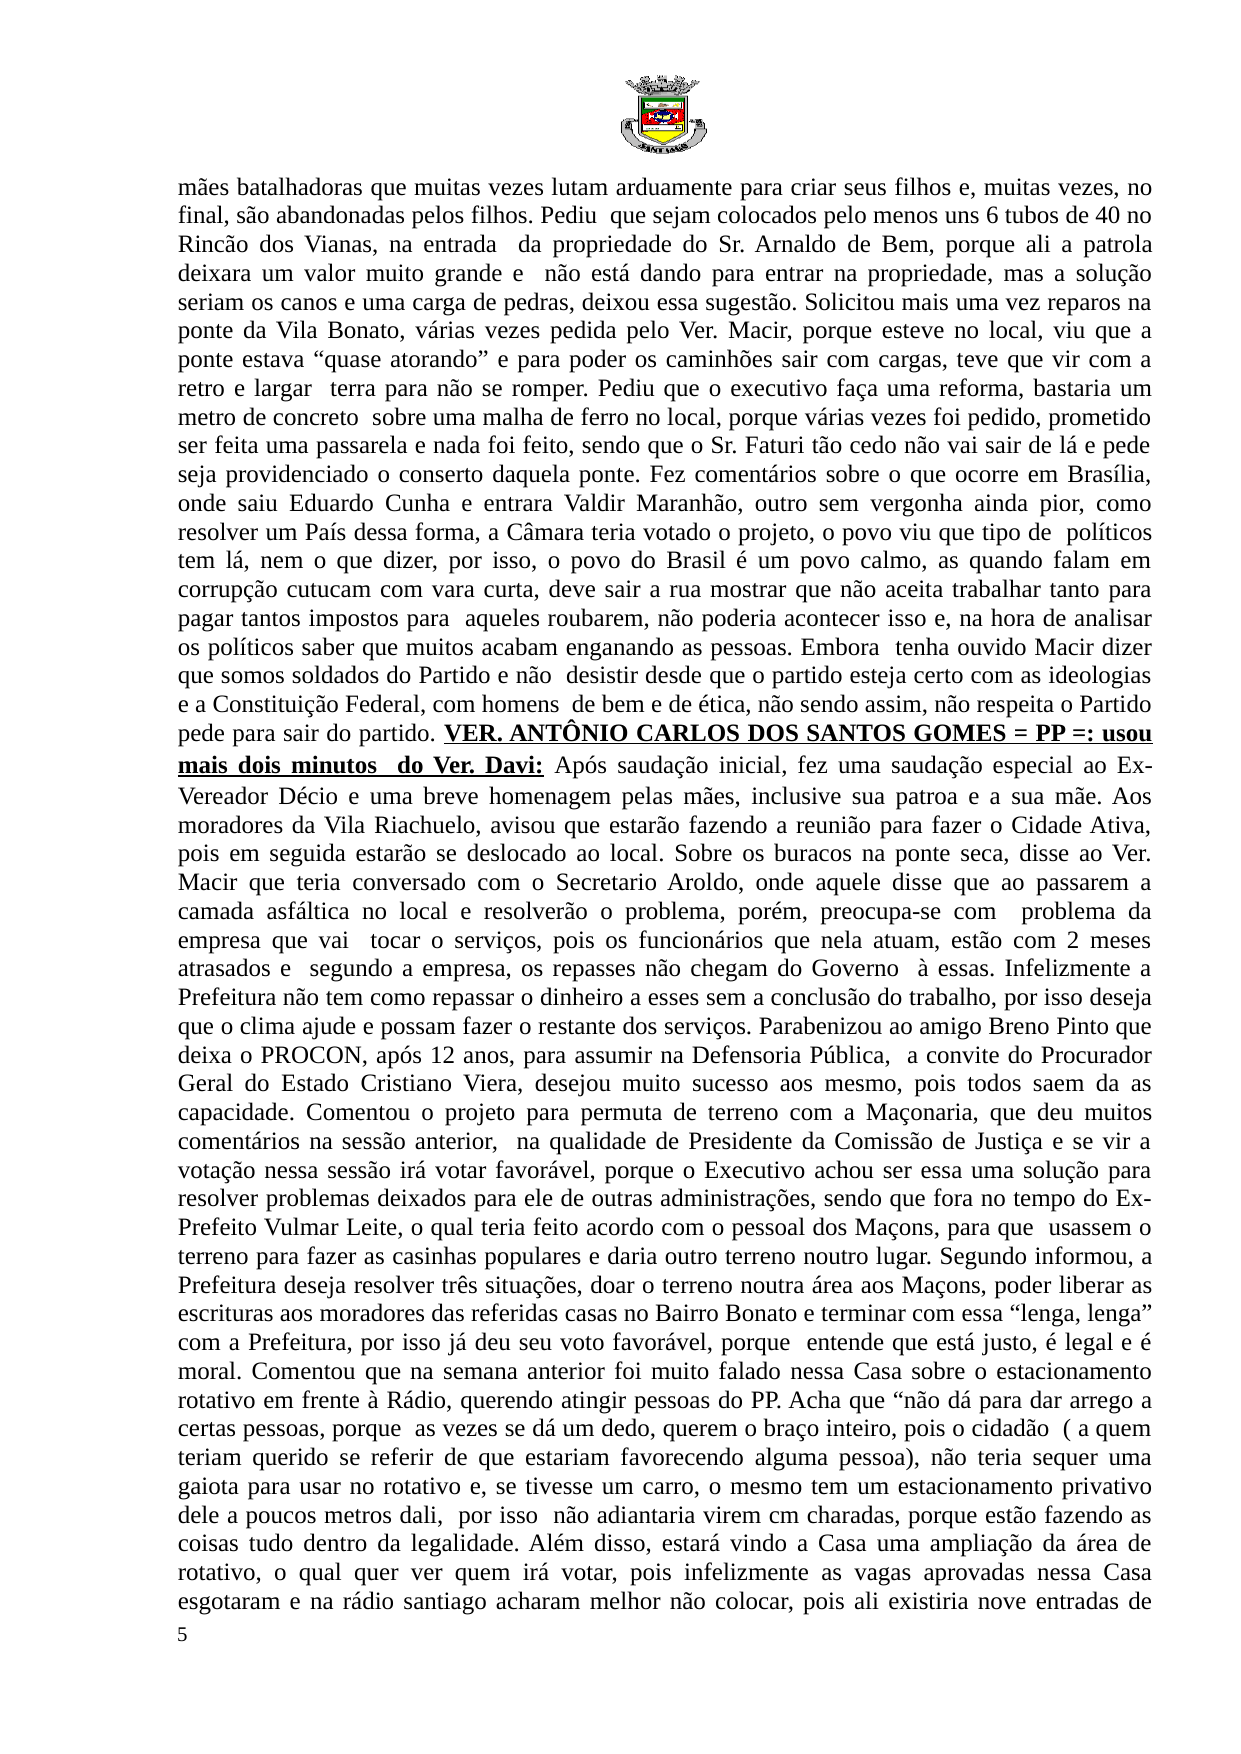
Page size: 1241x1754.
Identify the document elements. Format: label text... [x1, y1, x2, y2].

text mães batalhadoras que muitas vezes lutam arduamente para criar seus filhos e, muitas vezes, no final, são abandonadas pelos filhos. Pediu que sejam colocados pelo menos uns 6 tubos de 40 no Rincão dos Vianas, na entrada da propriedade do Sr. Arnaldo de Bem, porque ali a patrola deixara um valor muito grande e não está dando para entrar na propriedade, mas a solução seriam os canos e uma carga de pedras, deixou essa sugestão. Solicitou mais uma vez reparos na ponte da Vila Bonato, várias vezes pedida pelo Ver. Macir, porque esteve no local, viu que a ponte estava “quase atorando” e para poder os caminhões sair com cargas, teve que vir com a retro e largar terra para não se romper. Pediu que o executivo faça uma reforma, bastaria um metro de concreto sobre uma malha de ferro no local, porque várias vezes foi pedido, prometido ser feita uma passarela e nada foi feito, sendo que o Sr. Faturi tão cedo não vai sair de lá e pede seja providenciado o conserto daquela ponte. Fez comentários sobre o que ocorre em Brasília, onde saiu Eduardo Cunha e entrara Valdir Maranhão, outro sem vergonha ainda pior, como resolver um País dessa forma, a Câmara teria votado o projeto, o povo viu que tipo de políticos tem lá, nem o que dizer, por isso, o povo do Brasil é um povo calmo, as quando falam em corrupção cutucam com vara curta, deve sair a rua mostrar que não aceita trabalhar tanto para pagar tantos impostos para aqueles roubarem, não poderia acontecer isso e, na hora de analisar os políticos saber que muitos acabam enganando as pessoas. Embora tenha ouvido Macir dizer que somos soldados do Partido e não desistir desde que o partido esteja certo com as ideologias e a Constituição Federal, com homens de bem e de ética, não sendo assim, não respeita o Partido pede para sair do partido. VER. ANTÔNIO CARLOS DOS SANTOS GOMES = PP =: usou mais dois minutos do Ver. Davi: Após saudação inicial, fez uma saudação especial ao Ex-Vereador Décio e uma breve homenagem pelas mães, inclusive sua patroa e a sua mãe. Aos moradores da Vila Riachuelo, avisou que estarão fazendo a reunião para fazer o Cidade Ativa, pois em seguida estarão se deslocado ao local. Sobre os buracos na ponte seca, disse ao Ver. Macir que teria conversado com o Secretario Aroldo, onde aquele disse que ao passarem a camada asfáltica no local e resolverão o problema, porém, preocupa-se com problema da empresa que vai tocar o serviços, pois os funcionários que nela atuam, estão com 2 meses atrasados e segundo a empresa, os repasses não chegam do Governo à essas. Infelizmente a Prefeitura não tem como repassar o dinheiro a esses sem a conclusão do trabalho, por isso deseja que o clima ajude e possam fazer o restante dos serviços. Parabenizou ao amigo Breno Pinto que deixa o PROCON, após 12 anos, para assumir na Defensoria Pública, a convite do Procurador Geral do Estado Cristiano Viera, desejou muito sucesso aos mesmo, pois todos saem da as capacidade. Comentou o projeto para permuta de terreno com a Maçonaria, que deu muitos comentários na sessão anterior, na qualidade de Presidente da Comissão de Justiça e se vir a votação nessa sessão irá votar favorável, porque o Executivo achou ser essa uma solução para resolver problemas deixados para ele de outras administrações, sendo que fora no tempo do Ex-Prefeito Vulmar Leite, o qual teria feito acordo com o pessoal dos Maçons, para que usassem o terreno para fazer as casinhas populares e daria outro terreno noutro lugar. Segundo informou, a Prefeitura deseja resolver três situações, doar o terreno noutra área aos Maçons, poder liberar as escrituras aos moradores das referidas casas no Bairro Bonato e terminar com essa “lenga, lenga” com a Prefeitura, por isso já deu seu voto favorável, porque entende que está justo, é legal e é moral. Comentou que na semana anterior foi muito falado nessa Casa sobre o estacionamento rotativo em frente à Rádio, querendo atingir pessoas do PP. Acha que “não dá para dar arrego a certas pessoas, porque as vezes se dá um dedo, querem o braço inteiro, pois o cidadão ( a quem teriam querido se referir de que estariam favorecendo alguma pessoa), não teria sequer uma gaiota para usar no rotativo e, se tivesse um carro, o mesmo tem um estacionamento privativo dele a poucos metros dali, por isso não adiantaria virem cm charadas, porque estão fazendo as coisas tudo dentro da legalidade. Além disso, estará vindo a Casa uma ampliação da área de rotativo, o qual quer ver quem irá votar, pois infelizmente as vagas aprovadas nessa Casa esgotaram e na rádio santiago acharam melhor não colocar, pois ali existiria nove entradas de [178, 172, 1153, 1615]
